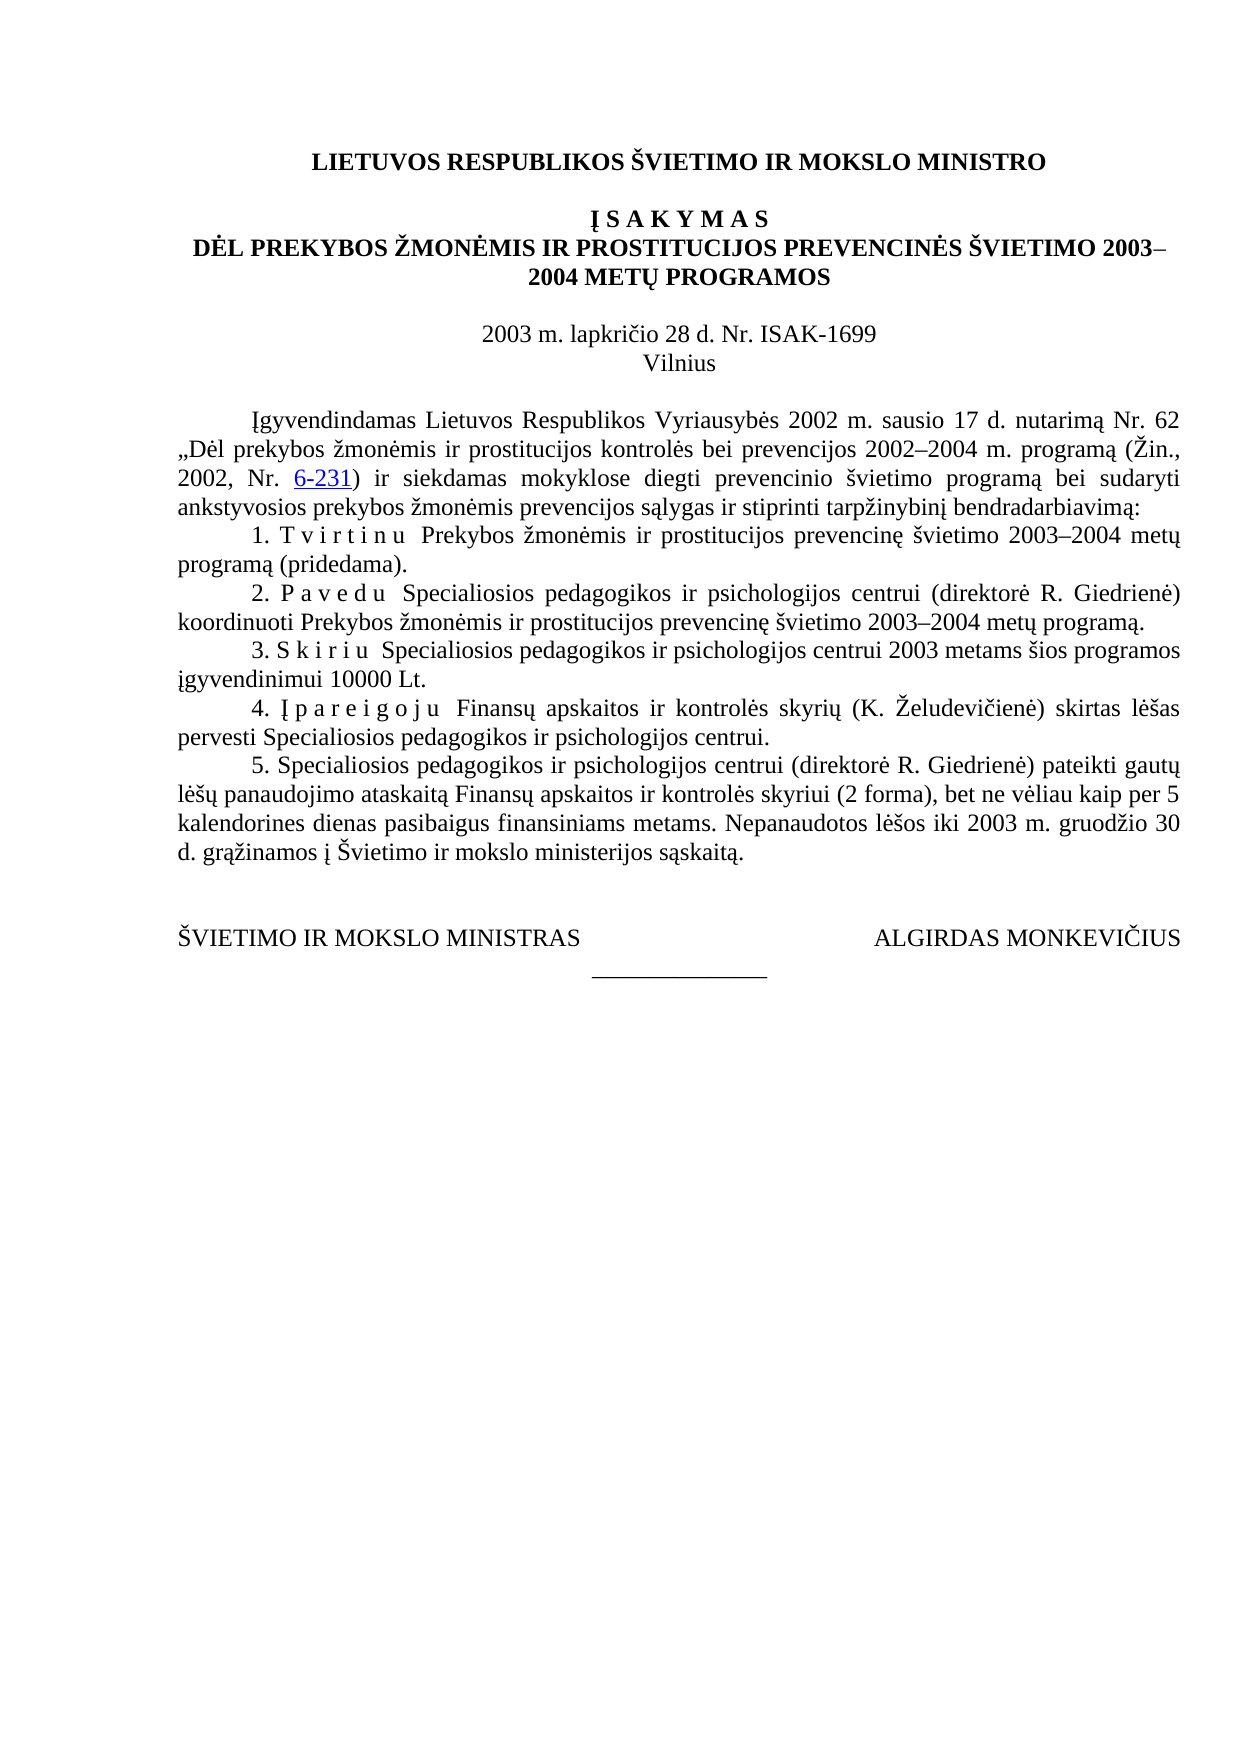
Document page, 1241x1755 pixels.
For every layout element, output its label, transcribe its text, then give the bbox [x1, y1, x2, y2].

text 2. Pavedu Specialiosios pedagogikos ir psichologijos centrui (direktorė R. Giedrienė) koordinuoti Prekybos žmonėmis ir prostitucijos prevencinę švietimo 2003–2004 metų programą. [177, 578, 1181, 636]
text 2003 m. lapkričio 28 d. Nr. ISAK-1699 [177, 319, 1181, 348]
text Įgyvendindamas Lietuvos Respublikos Vyriausybės 2002 m. sausio 17 d. nutarimą Nr. 62 „Dėl prekybos žmonėmis ir prostitucijos kontrolės bei prevencijos 2002–2004 m. programą (Žin., 2002, Nr. 6-231) ir siekdamas mokyklose diegti prevencinio švietimo programą bei sudaryti ankstyvosios prekybos žmonėmis prevencijos sąlygas ir stiprinti tarpžinybinį bendradarbiavimą: [177, 406, 1181, 521]
text DĖL PREKYBOS ŽMONĖMIS IR PROSTITUCIJOS PREVENCINĖS ŠVIETIMO 2003–2004 METŲ PROGRAMOS [177, 233, 1181, 291]
text Vilnius [177, 348, 1181, 377]
text 3. Skiriu Specialiosios pedagogikos ir psichologijos centrui 2003 metams šios programos įgyvendinimui 10000 Lt. [177, 636, 1181, 693]
text 4. Įpareigoju Finansų apskaitos ir kontrolės skyrių (K. Želudevičienė) skirtas lėšas pervesti Specialiosios pedagogikos ir psichologijos centrui. [177, 693, 1181, 751]
text Į S A K Y M A S [177, 204, 1181, 233]
text 1. Tvirtinu Prekybos žmonėmis ir prostitucijos prevencinę švietimo 2003–2004 metų programą (pridedama). [177, 521, 1181, 578]
text LIETUVOS RESPUBLIKOS ŠVIETIMO IR MOKSLO MINISTRO [177, 147, 1181, 176]
text ______________ [177, 952, 1181, 981]
text 5. Specialiosios pedagogikos ir psichologijos centrui (direktorė R. Giedrienė) pateikti gautų lėšų panaudojimo ataskaitą Finansų apskaitos ir kontrolės skyriui (2 forma), bet ne vėliau kaip per 5 kalendorines dienas pasibaigus finansiniams metams. Nepanaudotos lėšos iki 2003 m. gruodžio 30 d. grąžinamos į Švietimo ir mokslo ministerijos sąskaitą. [177, 751, 1181, 866]
text ŠVIETIMO IR MOKSLO MINISTRAS ALGIRDAS MONKEVIČIUS [177, 923, 1181, 952]
